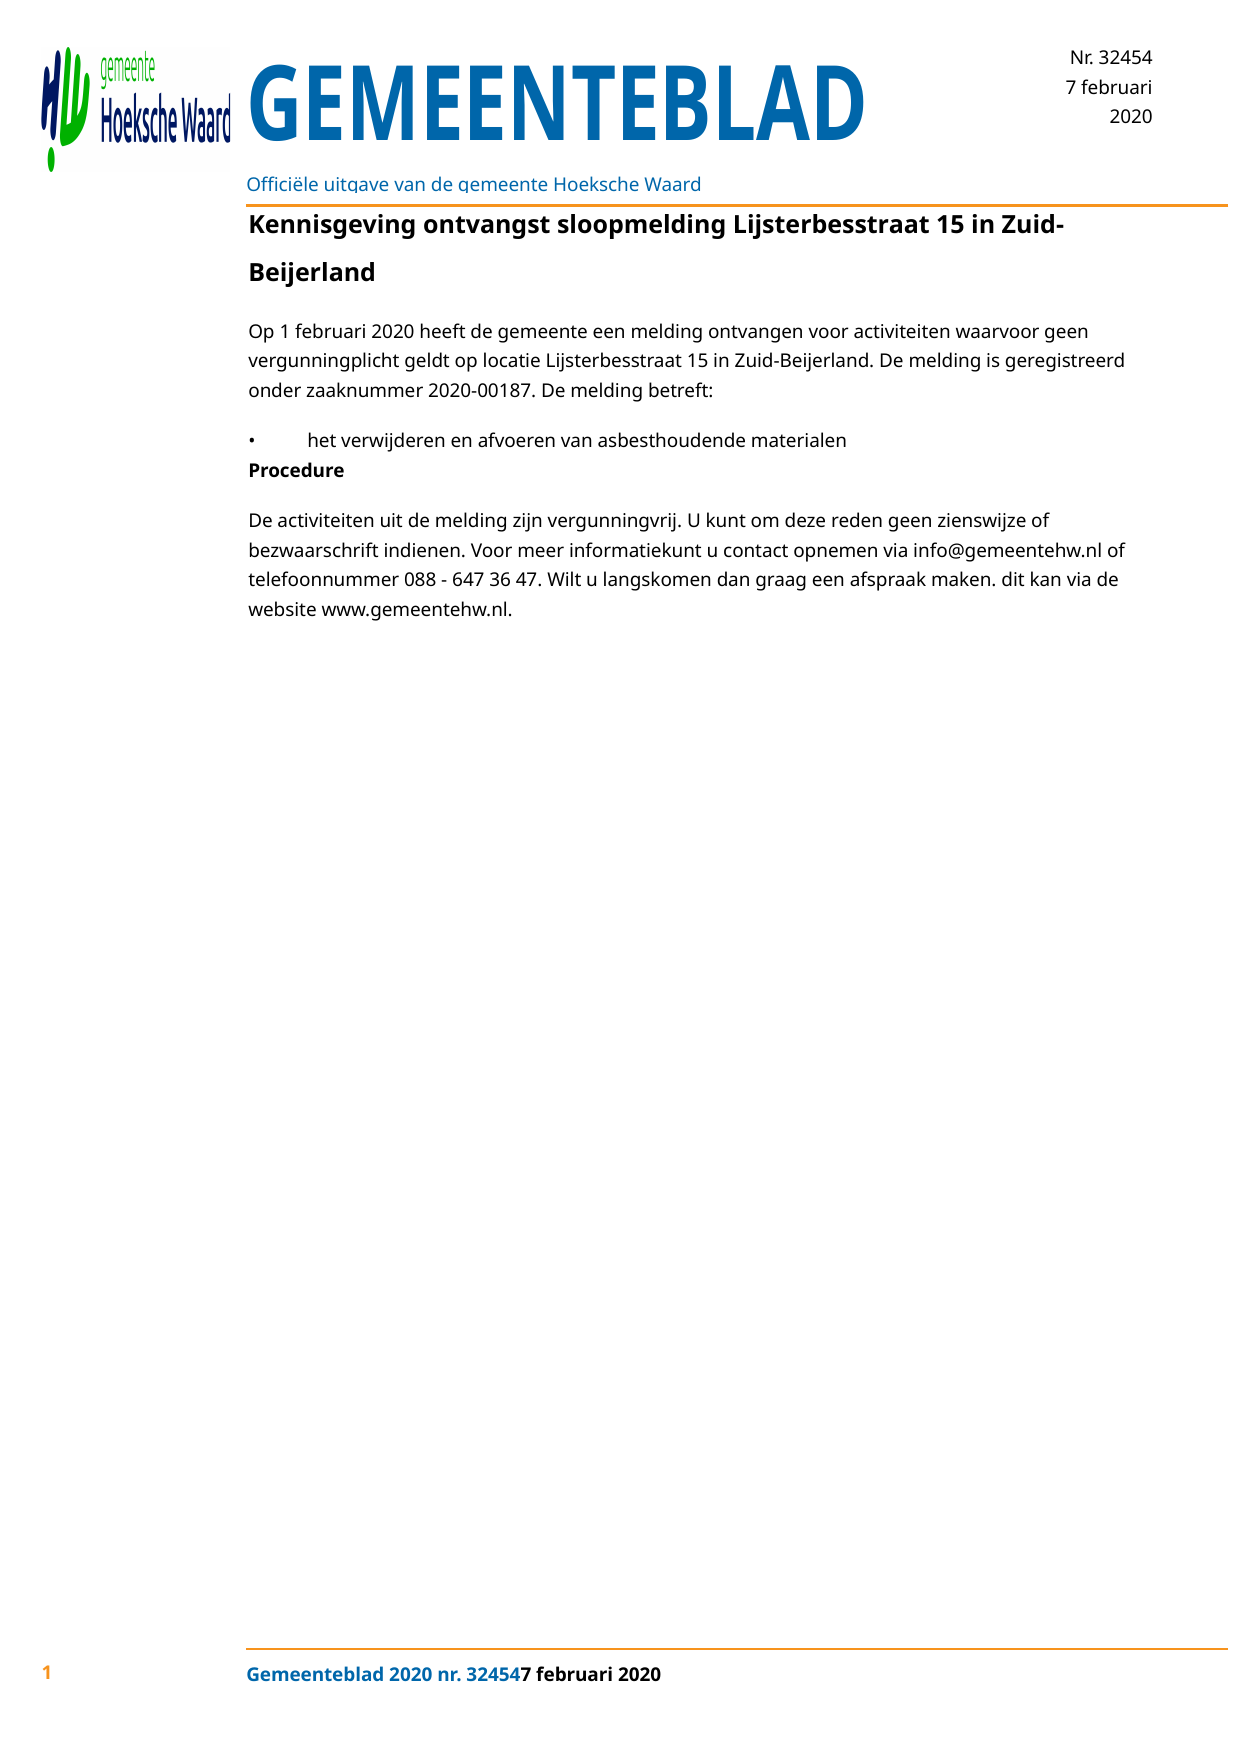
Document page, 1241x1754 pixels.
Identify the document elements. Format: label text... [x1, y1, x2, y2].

text Kennisgeving ontvangst sloopmelding Lijsterbesstraat 15 in Zuid-Beijerland [248, 207, 1152, 288]
text Procedure [248, 457, 1152, 483]
text De activiteiten uit de melding zijn vergunningvrij. U kunt om deze reden geen zienswijze of bezwaarschrift indienen. Voor meer informatiekunt u contact opnemen via info@gemeentehw.nl of telefoonnummer 088 - 647 36 47. Wilt u langskomen dan graag een afspraak maken. dit kan via de website www.gemeentehw.nl. [248, 507, 1152, 622]
list het verwijderen en afvoeren van asbesthoudende materialen [248, 427, 1152, 453]
picture [41, 47, 231, 172]
text Op 1 februari 2020 heeft de gemeente een melding ontvangen voor activiteiten waarvoor geen vergunningplicht geldt op locatie Lijsterbesstraat 15 in Zuid-Beijerland. De melding is geregistreerd onder zaaknummer 2020-00187. De melding betreft: [248, 318, 1152, 403]
